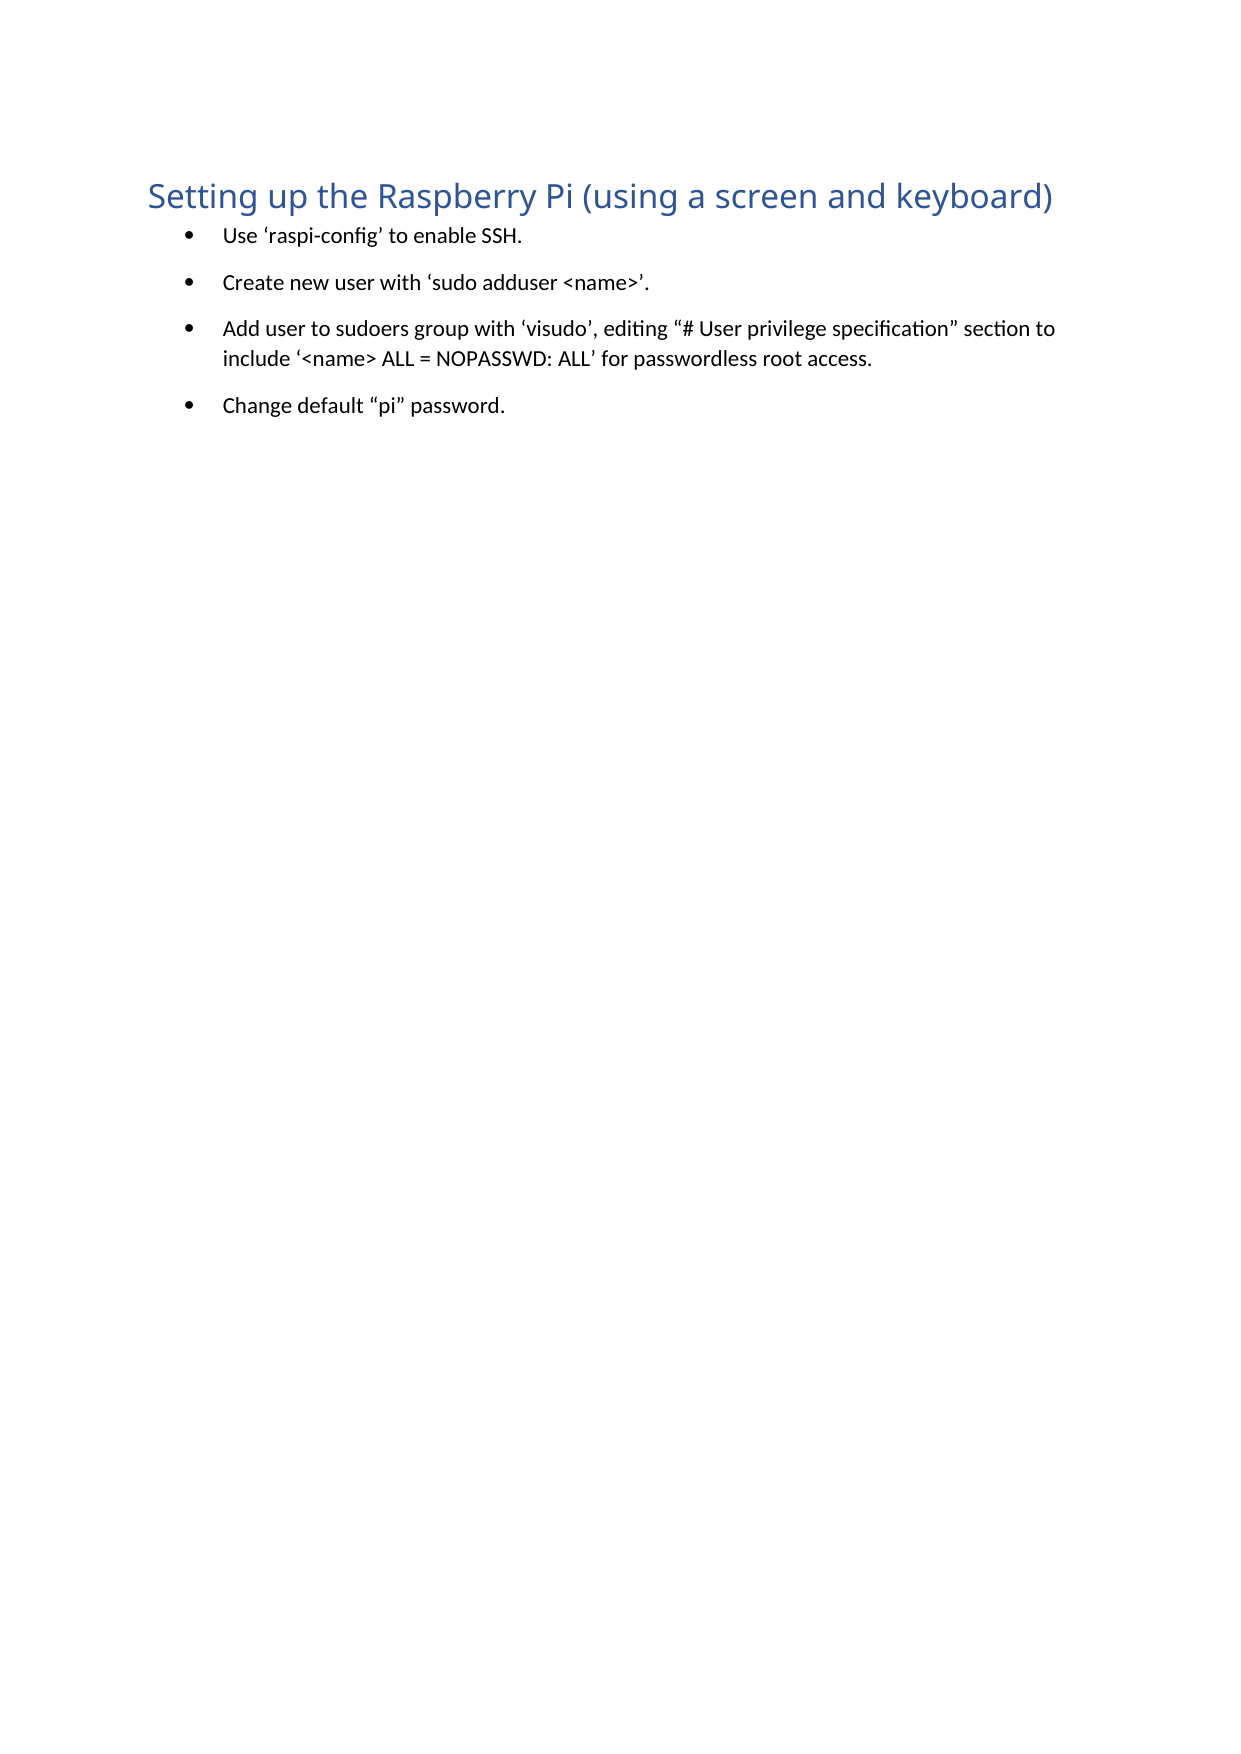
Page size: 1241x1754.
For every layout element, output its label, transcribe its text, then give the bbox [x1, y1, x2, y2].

list Add user to sudoers group with ‘visudo’, editing “# User privilege specification” section to include ‘<name> ALL = NOPASSWD: ALL’ for passwordless root access. [185, 314, 1093, 372]
subtitle Setting up the Raspberry Pi (using a screen and keyboard) [148, 173, 1093, 218]
list Use ‘raspi-config’ to enable SSH. [185, 221, 1093, 249]
list Create new user with ‘sudo adduser <name>’. [185, 268, 1093, 296]
list Change default “pi” password. [185, 391, 1093, 419]
